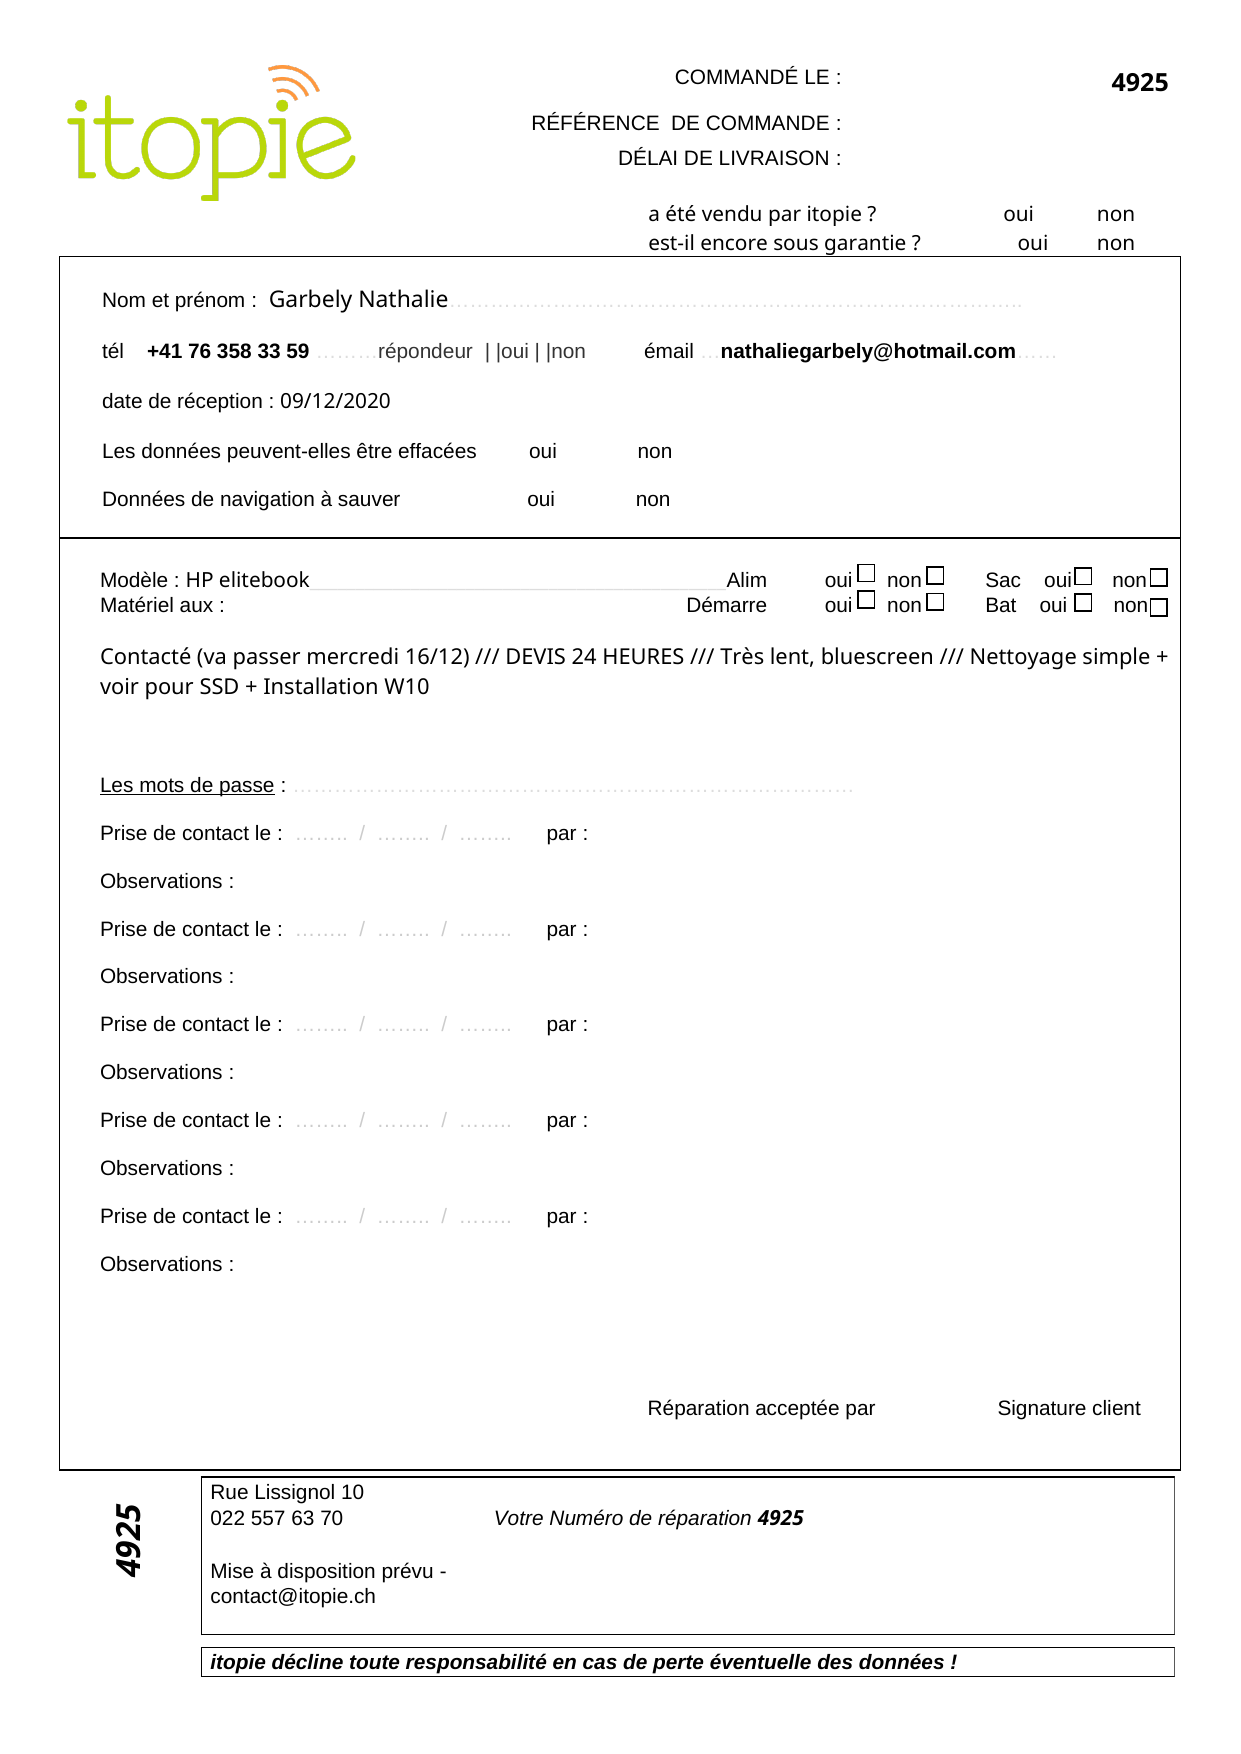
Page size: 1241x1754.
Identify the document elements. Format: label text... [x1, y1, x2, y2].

table_header 4925 [59, 1471, 195, 1683]
text Prise de contact le : …….. / …….. / …….. par : [60, 913, 1180, 940]
table_cell [847, 140, 1180, 175]
text Données de navigation à sauver oui non [60, 484, 1180, 511]
table_cell RÉFÉRENCE DE COMMANDE : [490, 105, 847, 140]
text Modèle : HP elitebook Alim oui non Sac oui non [60, 562, 856, 590]
text a été vendu par itopie ? oui non [59, 199, 1181, 228]
text Observations : [60, 1153, 1180, 1180]
text Nom et prénom : Garbely Nathalie……………………………………………………………………….. [60, 280, 1180, 314]
text Prise de contact le : …….. / …….. / …….. par : [60, 1105, 1180, 1132]
text Prise de contact le : …….. / …….. / …….. par : [60, 817, 1180, 844]
text Contacté (va passer mercredi 16/12) /// DEVIS 24 HEURES /// Très lent, bluescreen /// Nettoyage simple + voir pour SSD + Installation W10 [60, 638, 1180, 701]
text tél +41 76 358 33 59 ………répondeur | |oui | |non émail …nathaliegarbely@hotmail.com…… [60, 335, 1180, 362]
table_header Rue Lissignol 10 022 557 63 70 Votre Numéro de réparation 4925 Mise à disposition prévu - contact@itopie.ch [195, 1471, 1180, 1641]
text date de réception : 09/12/2020 [60, 383, 1180, 415]
text Observations : [60, 961, 1180, 988]
table_header COMMANDÉ LE : [490, 59, 847, 104]
text Modèle : HP elitebook Alim oui non Sac oui non [879, 562, 925, 590]
picture [67, 65, 356, 201]
text Réparation acceptée par Signature client [60, 1392, 1180, 1419]
table_cell [847, 105, 1180, 140]
text Les mots de passe : ……………………………………………………………………… [60, 769, 1180, 797]
text Observations : [60, 865, 1180, 892]
text est-il encore sous garantie ? oui non [59, 228, 1181, 256]
text Prise de contact le : …….. / …….. / …….. par : [60, 1201, 1180, 1228]
text Prise de contact le : …….. / …….. / …….. par : [60, 1009, 1180, 1036]
text Modèle : HP elitebook Alim oui non Sac oui non [948, 562, 1180, 590]
text Observations : [60, 1249, 1180, 1276]
table_cell itopie décline toute responsabilité en cas de perte éventuelle des données ! [195, 1641, 1180, 1683]
text Observations : [60, 1057, 1180, 1084]
table_header 4925 [847, 59, 1180, 104]
table_cell DÉLAI DE LIVRAISON : [490, 140, 847, 175]
text Les données peuvent-elles être effacées oui non [60, 436, 1180, 463]
text Matériel aux : Démarre oui non Bat oui non [60, 590, 1180, 617]
